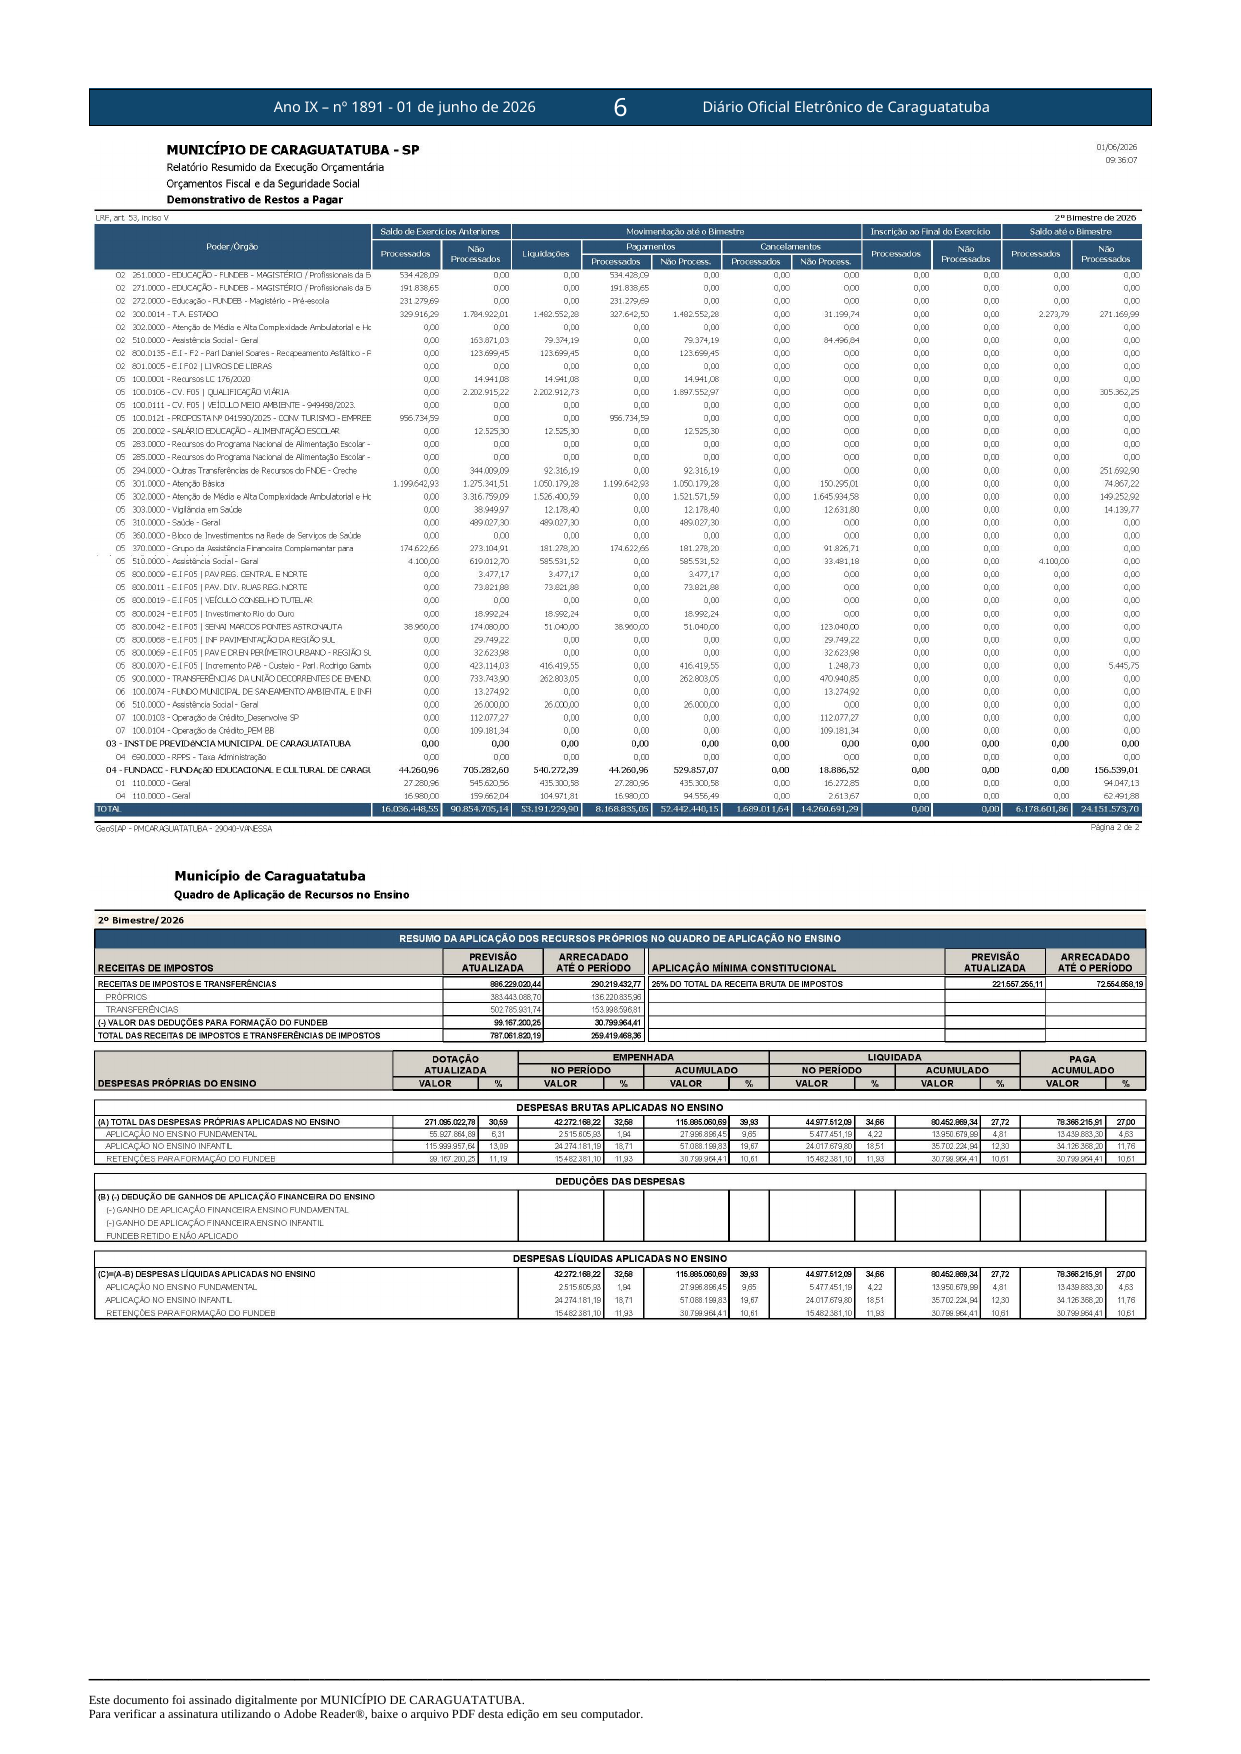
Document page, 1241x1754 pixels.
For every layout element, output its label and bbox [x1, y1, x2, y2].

picture [88, 863, 1152, 1325]
picture [88, 141, 1152, 836]
